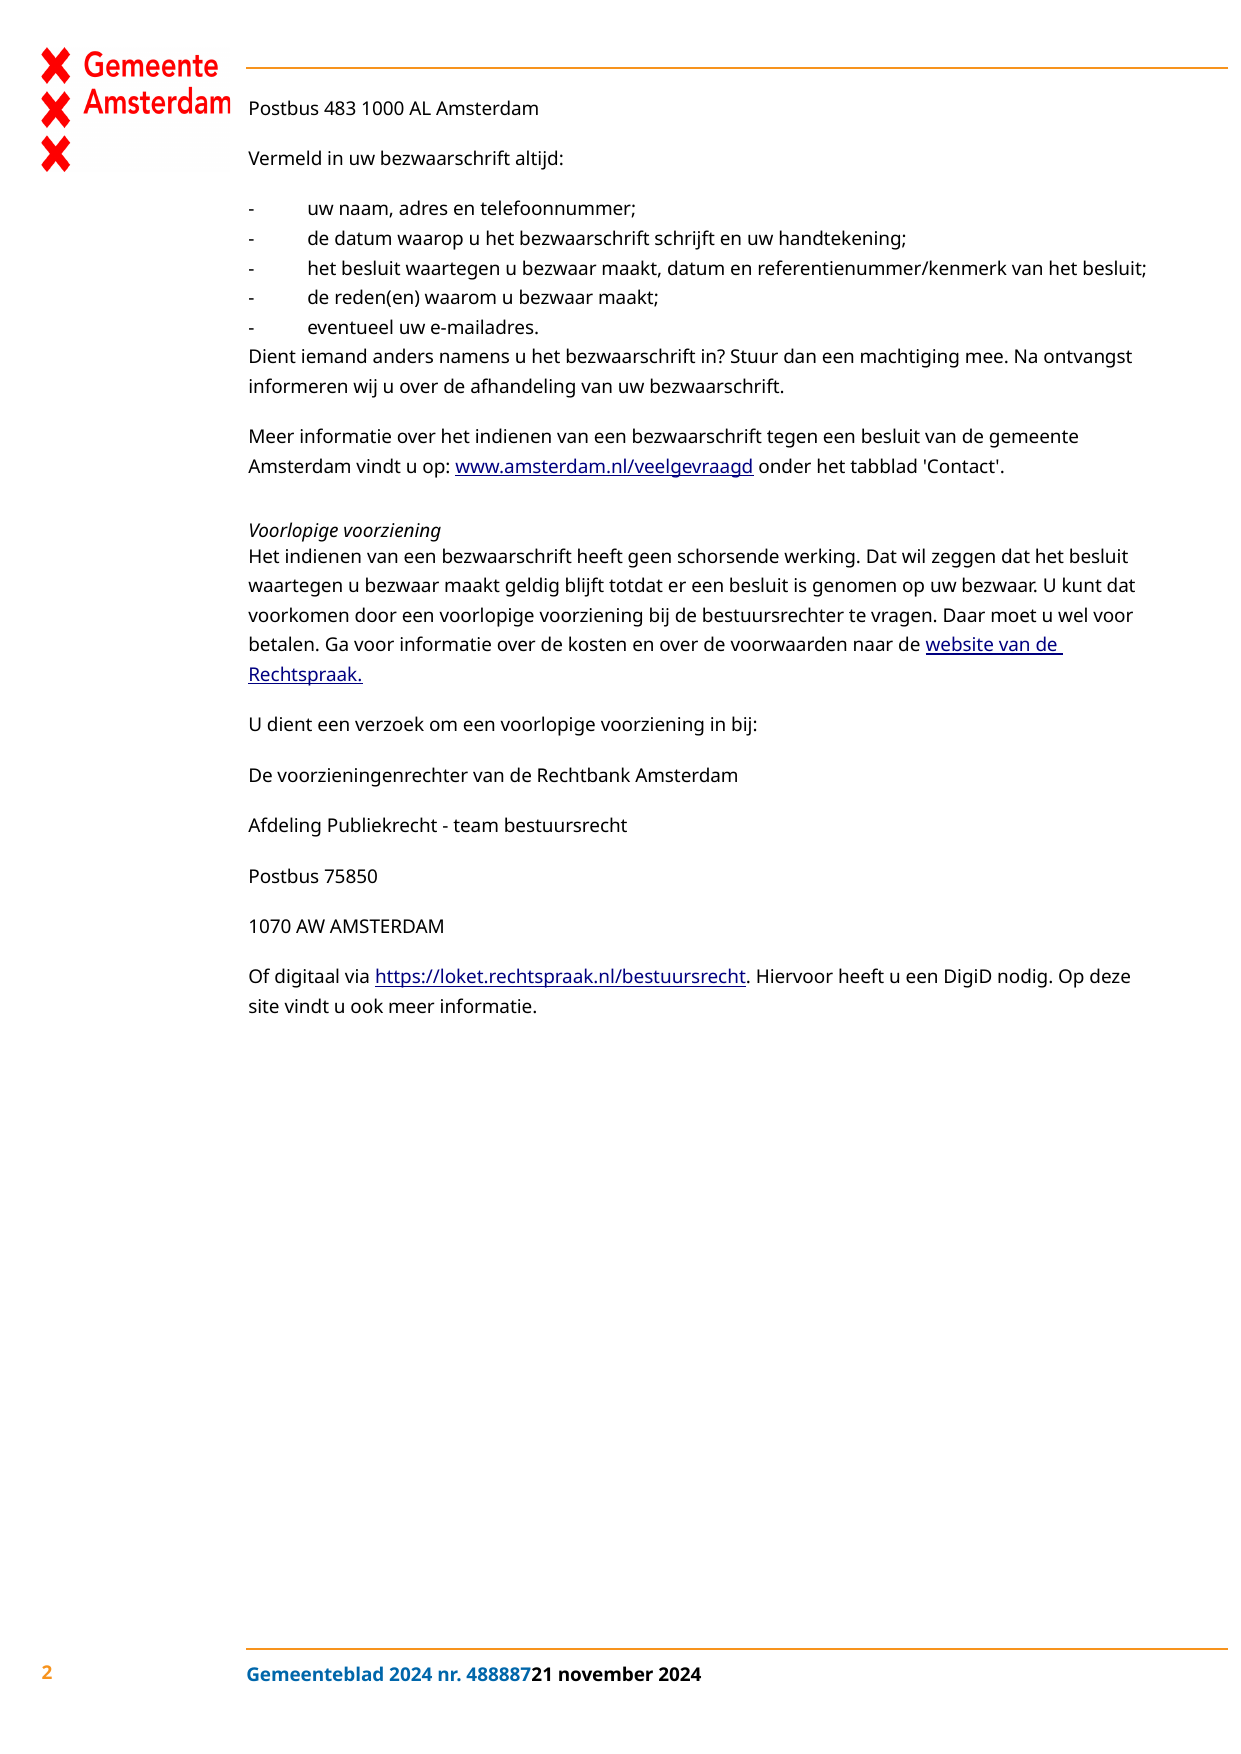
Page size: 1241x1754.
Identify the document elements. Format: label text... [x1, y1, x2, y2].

text De voorzieningenrechter van de Rechtbank Amsterdam [248, 762, 1152, 788]
list uw naam, adres en telefoonnummer; [248, 196, 1152, 221]
text Vermeld in uw bezwaarschrift altijd: [248, 145, 1152, 171]
text Of digitaal via https://loket.rechtspraak.nl/bestuursrecht. Hiervoor heeft u een DigiD nodig. Op deze site vindt u ook meer informatie. [248, 964, 1152, 1019]
list het besluit waartegen u bezwaar maakt, datum en referentienummer/kenmerk van het besluit; [248, 255, 1152, 281]
text Postbus 483 1000 AL Amsterdam [248, 95, 1152, 121]
list de datum waarop u het bezwaarschrift schrijft en uw handtekening; [248, 225, 1152, 251]
text Het indienen van een bezwaarschrift heeft geen schorsende werking. Dat wil zeggen dat het besluit waartegen u bezwaar maakt geldig blijft totdat er een besluit is genomen op uw bezwaar. U kunt dat voorkomen door een voorlopige voorziening bij de bestuursrechter te vragen. Daar moet u wel voor betalen. Ga voor informatie over de kosten en over de voorwaarden naar de website van de Rechtspraak. [248, 543, 1152, 687]
list de reden(en) waarom u bezwaar maakt; [248, 284, 1152, 310]
text 1070 AW AMSTERDAM [248, 913, 1152, 939]
text U dient een verzoek om een voorlopige voorziening in bij: [248, 712, 1152, 737]
list eventueel uw e-mailadres. [248, 314, 1152, 340]
text Afdeling Publiekrecht - team bestuursrecht [248, 812, 1152, 838]
text Voorlopige voorziening [248, 517, 1152, 543]
text Postbus 75850 [248, 863, 1152, 888]
text Meer informatie over het indienen van een bezwaarschrift tegen een besluit van de gemeente Amsterdam vindt u op: www.amsterdam.nl/veelgevraagd onder het tabblad 'Contact'. [248, 423, 1152, 479]
text Dient iemand anders namens u het bezwaarschrift in? Stuur dan een machtiging mee. Na ontvangst informeren wij u over de afhandeling van uw bezwaarschrift. [248, 343, 1152, 399]
picture [41, 47, 231, 172]
